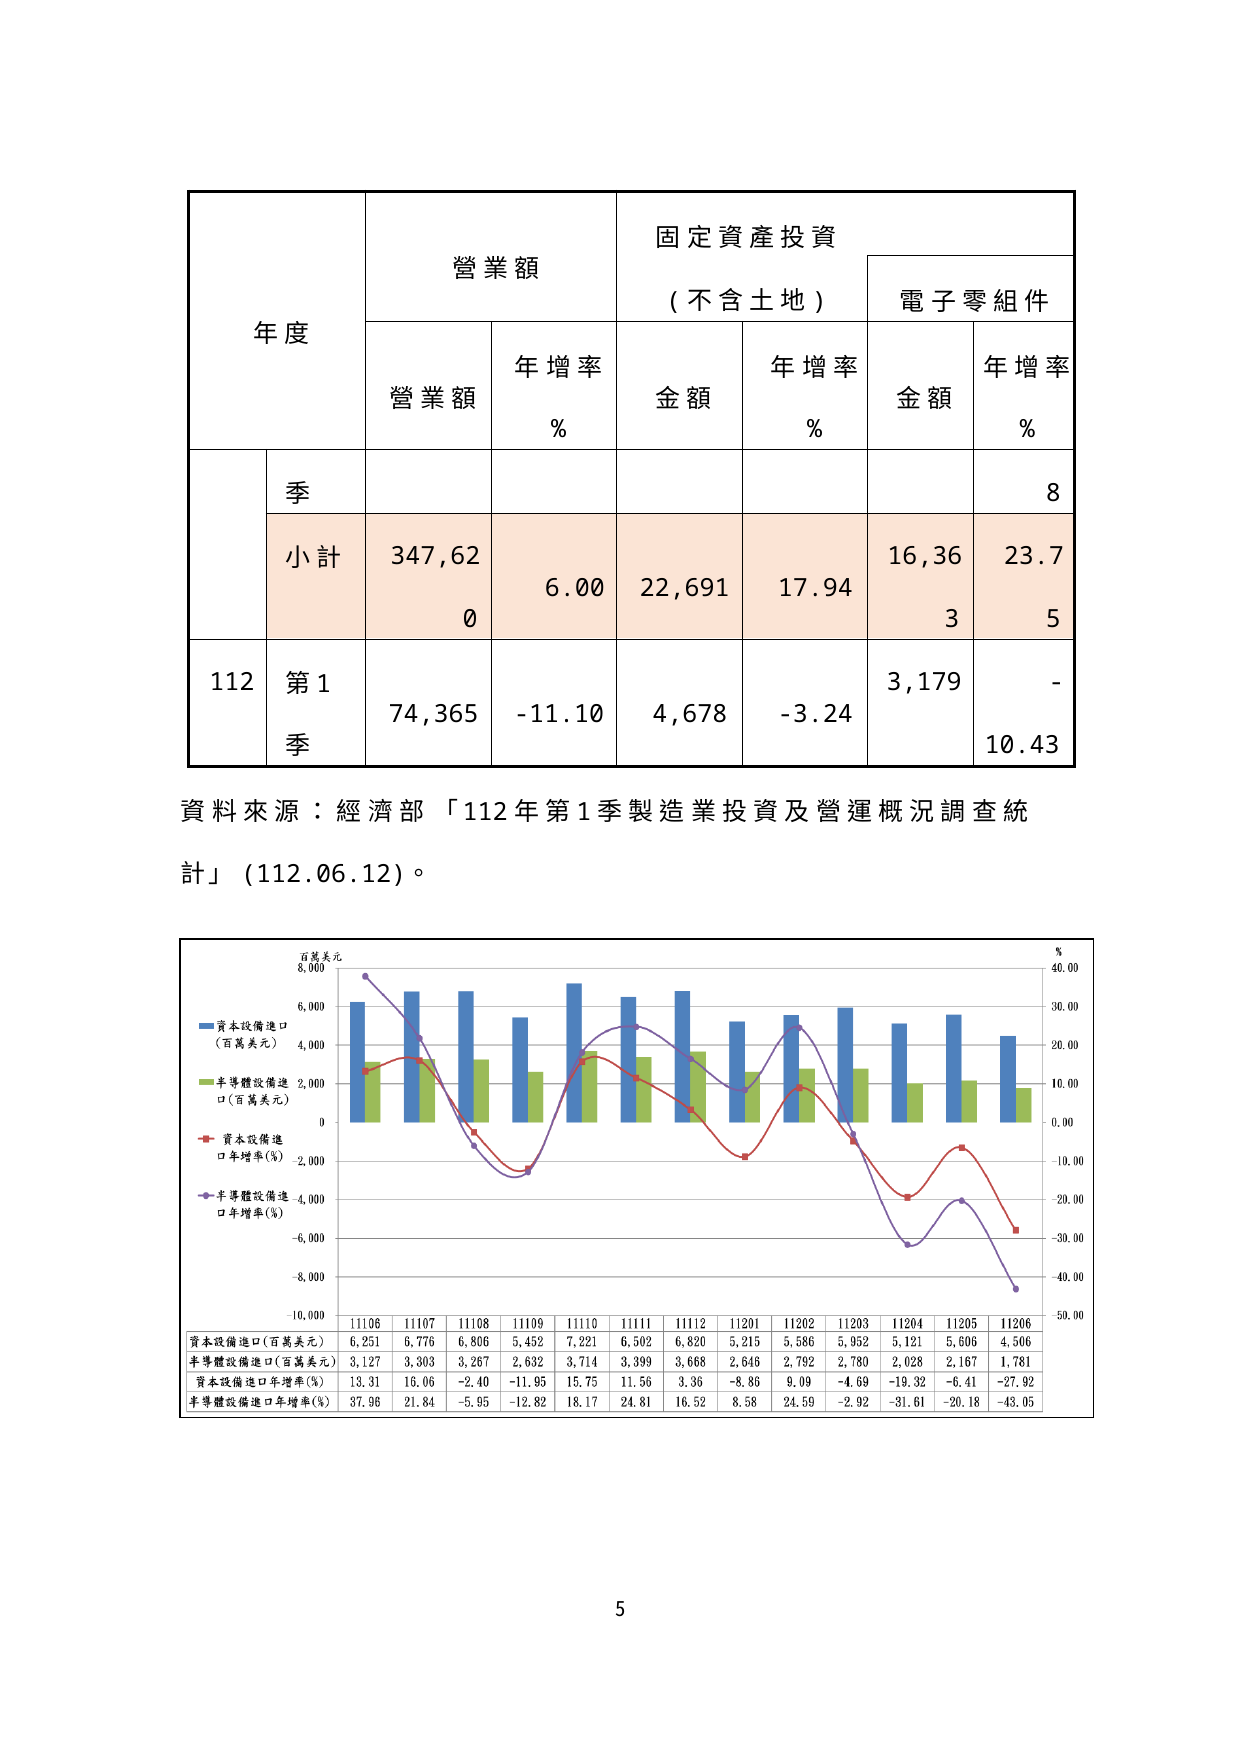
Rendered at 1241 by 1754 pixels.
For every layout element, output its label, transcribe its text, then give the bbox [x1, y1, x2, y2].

table_cell 金額 [868, 322, 973, 449]
table_cell 347,620 [366, 514, 491, 638]
table_cell [617, 450, 742, 512]
table_header [868, 193, 1073, 255]
table_cell 第1季 [267, 640, 365, 764]
table_cell [190, 450, 266, 638]
table_cell -10.43 [974, 640, 1073, 764]
table_cell 金額 [617, 322, 742, 449]
table_cell 16,363 [868, 514, 973, 638]
table_cell 8 [974, 450, 1073, 512]
table_header 固定資產投資 (不含土地) [617, 193, 868, 321]
text 資料來源：經濟部「112年第1季製造業投資及營運概況調查統計」(112.06.12)。 [177, 768, 1063, 893]
table_cell 營業額 [366, 322, 491, 449]
table_cell [868, 450, 973, 512]
table_cell [743, 450, 867, 512]
table_cell 17.94 [743, 514, 867, 638]
table_cell [366, 450, 491, 512]
table_cell -3.24 [743, 640, 867, 764]
table_header 營業額 [366, 193, 616, 321]
table_cell -11.10 [492, 640, 616, 764]
table_cell 74,365 [366, 640, 491, 764]
table_cell 22,691 [617, 514, 742, 638]
table_cell [492, 450, 616, 512]
table_cell 4,678 [617, 640, 742, 764]
table_header 年度 [190, 193, 365, 449]
table_cell 年增率% [743, 322, 867, 449]
table_cell 小計 [267, 514, 365, 638]
table_cell 6.00 [492, 514, 616, 638]
table_cell 電子零組件 [868, 256, 1073, 321]
table_cell 23.75 [974, 514, 1073, 638]
table_cell 112 [190, 640, 266, 764]
table_cell 年增率% [974, 322, 1073, 449]
table_cell 3,179 [868, 640, 973, 764]
table_cell 季 [267, 450, 365, 512]
text 圖3-4-3 近1年我國資本設備及半導體設備進口概況 [177, 893, 1063, 1018]
table_cell 年增率% [492, 322, 616, 449]
